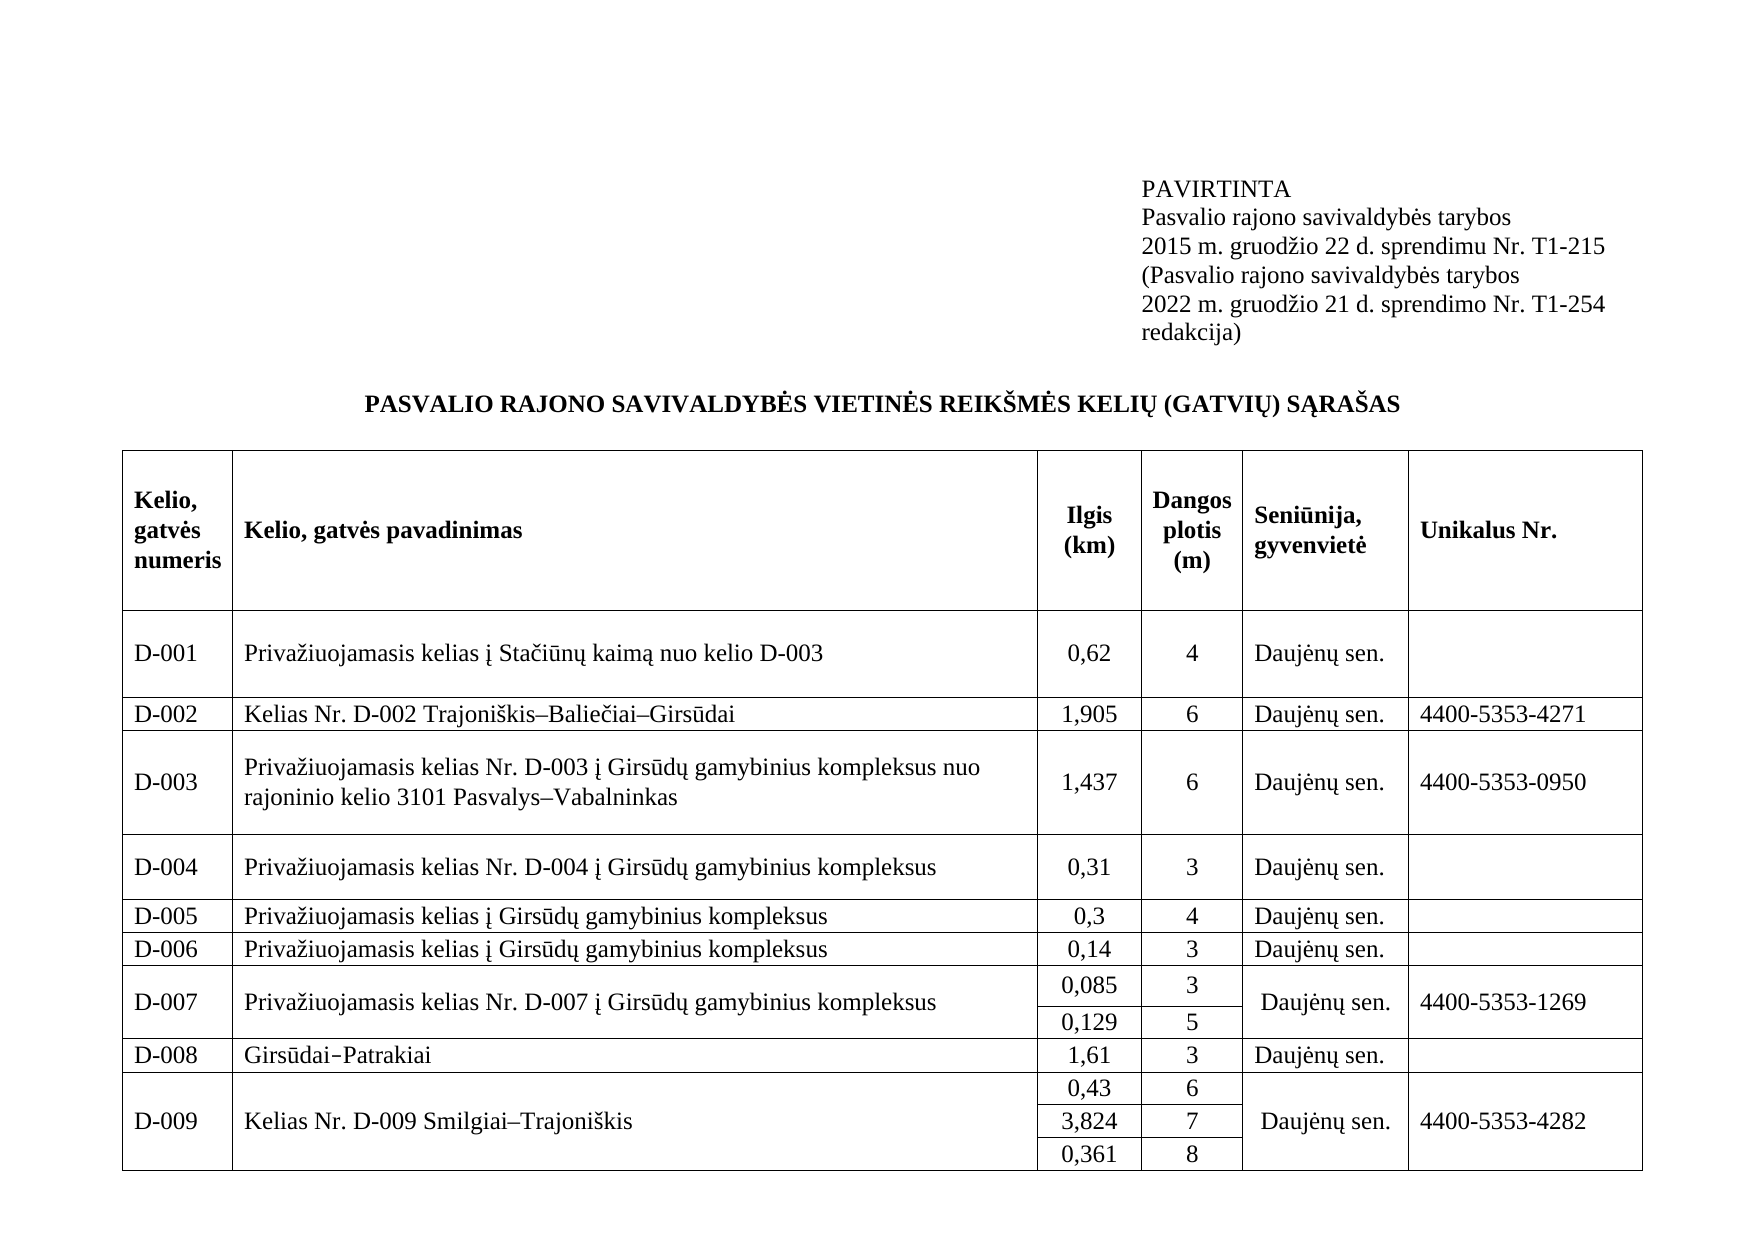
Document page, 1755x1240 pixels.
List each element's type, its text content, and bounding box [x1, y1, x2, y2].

table_cell 3,824 [1038, 1105, 1141, 1137]
table_cell 5 [1142, 1007, 1242, 1038]
table_cell 0,14 [1038, 933, 1141, 965]
table_cell 7 [1142, 1105, 1242, 1137]
table_cell 4400-5353-1269 [1409, 966, 1642, 1038]
table_cell Daujėnų sen. [1243, 900, 1408, 932]
table_cell Daujėnų sen. [1243, 933, 1408, 965]
table_cell Daujėnų sen. [1243, 1073, 1408, 1170]
table_cell 1,61 [1038, 1039, 1141, 1072]
table_cell Kelio, gatvės pavadinimas [233, 451, 1037, 609]
table_cell Girsūdai–Patrakiai [233, 1039, 1037, 1072]
table_cell Kelias Nr. D-009 Smilgiai–Trajoniškis [233, 1073, 1037, 1170]
table_cell 4400-5353-4282 [1409, 1073, 1642, 1170]
table_cell 3 [1142, 966, 1242, 1006]
table_cell 0,31 [1038, 835, 1141, 899]
table_cell 1,437 [1038, 731, 1141, 834]
table_cell Privažiuojamasis kelias į Girsūdų gamybinius kompleksus [233, 900, 1037, 932]
table_cell Dangos plotis (m) [1142, 451, 1242, 609]
table_cell 6 [1142, 698, 1242, 730]
table_cell Unikalus Nr. [1409, 451, 1642, 609]
table_cell 3 [1142, 933, 1242, 965]
table_cell 6 [1142, 1073, 1242, 1104]
table_cell Daujėnų sen. [1243, 1039, 1408, 1072]
table_cell Privažiuojamasis kelias Nr. D-007 į Girsūdų gamybinius kompleksus [233, 966, 1037, 1038]
table_cell D-009 [123, 1073, 232, 1170]
table_cell 4400-5353-4271 [1409, 698, 1642, 730]
table_cell Daujėnų sen. [1243, 731, 1408, 834]
text redakcija) [1141, 317, 1667, 346]
table_cell 4 [1142, 900, 1242, 932]
table_cell [1409, 933, 1642, 965]
table_cell Ilgis (km) [1038, 451, 1141, 609]
table_cell Privažiuojamasis kelias į Stačiūnų kaimą nuo kelio D-003 [233, 611, 1037, 697]
table_cell D-007 [123, 966, 232, 1038]
table_cell 3 [1142, 1039, 1242, 1072]
table_cell D-008 [123, 1039, 232, 1072]
table_cell 4400-5353-0950 [1409, 731, 1642, 834]
table_cell Seniūnija, gyvenvietė [1243, 451, 1408, 609]
table_cell 4 [1142, 611, 1242, 697]
table_cell 0,085 [1038, 966, 1141, 1006]
table_cell [1409, 900, 1642, 932]
table_cell Privažiuojamasis kelias Nr. D-004 į Girsūdų gamybinius kompleksus [233, 835, 1037, 899]
text (Pasvalio rajono savivaldybės tarybos [1141, 260, 1667, 289]
table_cell Daujėnų sen. [1243, 835, 1408, 899]
table_cell Kelias Nr. D-002 Trajoniškis–Baliečiai–Girsūdai [233, 698, 1037, 730]
table_cell Daujėnų sen. [1243, 698, 1408, 730]
text 2015 m. gruodžio 22 d. sprendimu Nr. T1-215 [1141, 231, 1667, 260]
table_cell D-001 [123, 611, 232, 697]
table_cell 1,905 [1038, 698, 1141, 730]
table_cell Privažiuojamasis kelias Nr. D-003 į Girsūdų gamybinius kompleksus nuo rajoninio kelio 3101 Pasvalys–Vabalninkas [233, 731, 1037, 834]
table_cell D-003 [123, 731, 232, 834]
text PAVIRTINTA [1141, 174, 1667, 202]
table_header PASVALIO RAJONO SAVIVALDYBĖS VIETINĖS REIKŠMĖS KELIŲ (GATVIŲ) SĄRAŠAS [123, 389, 1643, 450]
table_cell Kelio, gatvės numeris [123, 451, 232, 609]
table_cell 0,62 [1038, 611, 1141, 697]
text Pasvalio rajono savivaldybės tarybos [1141, 202, 1667, 231]
table_cell D-004 [123, 835, 232, 899]
table_cell 3 [1142, 835, 1242, 899]
table_cell Daujėnų sen. [1243, 966, 1408, 1038]
text 2022 m. gruodžio 21 d. sprendimo Nr. T1-254 [1141, 289, 1667, 317]
table_cell D-002 [123, 698, 232, 730]
table_cell 0,361 [1038, 1138, 1141, 1170]
table_cell [1409, 835, 1642, 899]
table_cell Daujėnų sen. [1243, 611, 1408, 697]
table_cell D-006 [123, 933, 232, 965]
table_cell [1409, 611, 1642, 697]
table_cell 0,43 [1038, 1073, 1141, 1104]
table_cell 6 [1142, 731, 1242, 834]
table_cell 0,129 [1038, 1007, 1141, 1038]
table_cell Privažiuojamasis kelias į Girsūdų gamybinius kompleksus [233, 933, 1037, 965]
table_cell D-005 [123, 900, 232, 932]
table_cell 0,3 [1038, 900, 1141, 932]
table_cell 8 [1142, 1138, 1242, 1170]
table_cell [1409, 1039, 1642, 1072]
